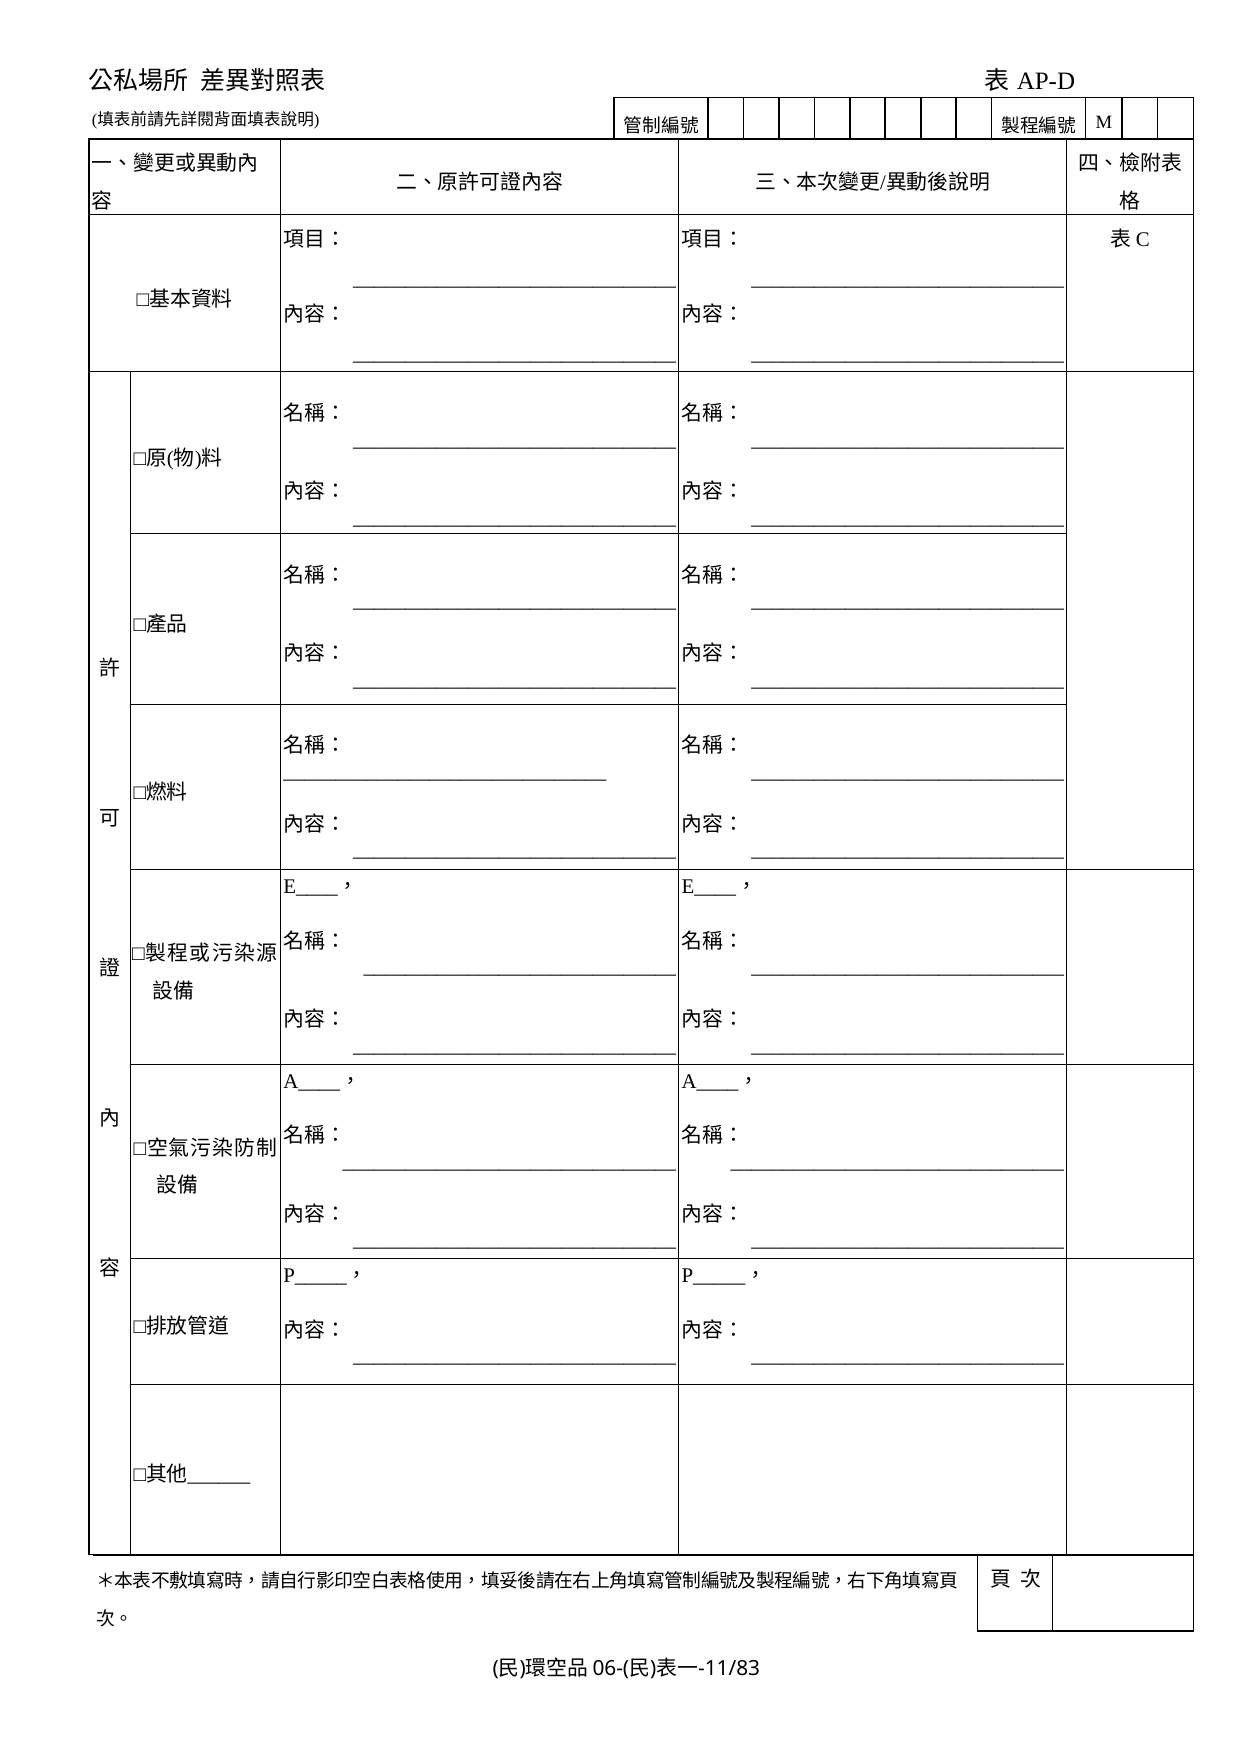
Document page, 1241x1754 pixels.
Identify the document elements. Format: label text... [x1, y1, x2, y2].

table_cell [1067, 870, 1193, 1063]
table_header 管制編號 [615, 98, 707, 138]
table_cell □原(物)料 [131, 372, 280, 533]
table_header [815, 98, 849, 138]
table_cell 二、原許可證內容 [281, 140, 678, 214]
table_cell 一、變更或異動內容 [90, 140, 280, 214]
table_cell P_____， 內容： _______________________________ [281, 1259, 678, 1383]
table_cell A____， 名稱： ________________________________ 內容： _______________________________ [281, 1065, 678, 1258]
table_header 製程編號 [992, 98, 1085, 138]
table_cell [281, 1385, 678, 1554]
table_cell 項目： _______________________________ 內容： _______________________________ [281, 215, 678, 371]
table_header [1123, 98, 1157, 138]
table_header [780, 98, 814, 138]
table_cell [1067, 1385, 1193, 1554]
table_cell 許 可 證 內 容 [90, 372, 130, 1554]
table_cell 名稱： _______________________________ 內容： _______________________________ [281, 705, 678, 869]
table_cell [1067, 1259, 1193, 1383]
table_cell 名稱： ______________________________ 內容： ______________________________ [679, 705, 1066, 869]
table_cell 四、檢附表格 [1067, 140, 1193, 214]
table_cell P_____， 內容： ______________________________ [679, 1259, 1066, 1383]
table_cell ＊本表不敷填寫時，請自行影印空白表格使用，填妥後請在右上角填寫管制編號及製程編號，右下角填寫頁次。 [93, 1556, 977, 1630]
table_header [886, 98, 920, 138]
table_cell □其他______ [131, 1385, 280, 1554]
table_cell A____， 名稱： ________________________________ 內容： ______________________________ [679, 1065, 1066, 1258]
table_cell 表C [1067, 215, 1193, 371]
table_cell E____， 名稱： ______________________________ 內容： ______________________________ [679, 870, 1066, 1063]
table_header (填表前請先詳閱背面填表說明) [89, 97, 613, 138]
table_cell E____， 名稱： ______________________________ 內容： _______________________________ [281, 870, 678, 1063]
table_header [922, 98, 955, 138]
table_header [957, 98, 991, 138]
table_header [709, 98, 743, 138]
table_cell 名稱： _______________________________ 內容： _______________________________ [281, 534, 678, 703]
table_header M [1086, 98, 1121, 138]
table_header [851, 98, 884, 138]
table_cell □產品 [131, 534, 280, 703]
table_cell 名稱： ______________________________ 內容： ______________________________ [679, 372, 1066, 533]
table_cell [679, 1385, 1066, 1554]
table_cell 名稱： _______________________________ 內容： _______________________________ [281, 372, 678, 533]
table_cell [1067, 1065, 1193, 1258]
table_cell □製程或污染源設備 [131, 870, 280, 1063]
table_cell [1067, 372, 1193, 869]
table_cell [1053, 1556, 1193, 1630]
table_cell □排放管道 [131, 1259, 280, 1383]
table_cell 三、本次變更/異動後說明 [679, 140, 1066, 214]
text 公私場所 差異對照表 表AP-D [89, 59, 1163, 97]
table_cell □空氣污染防制設備 [131, 1065, 280, 1258]
table_cell □燃料 [131, 705, 280, 869]
table_cell [89, 1555, 93, 1630]
table_cell □基本資料 [90, 215, 280, 371]
table_cell 頁 次 [978, 1556, 1052, 1630]
table_header [744, 98, 778, 138]
table_cell 項目： ______________________________ 內容： ______________________________ [679, 215, 1066, 371]
table_cell 名稱： ______________________________ 內容： ______________________________ [679, 534, 1066, 703]
table_header [1158, 98, 1193, 138]
